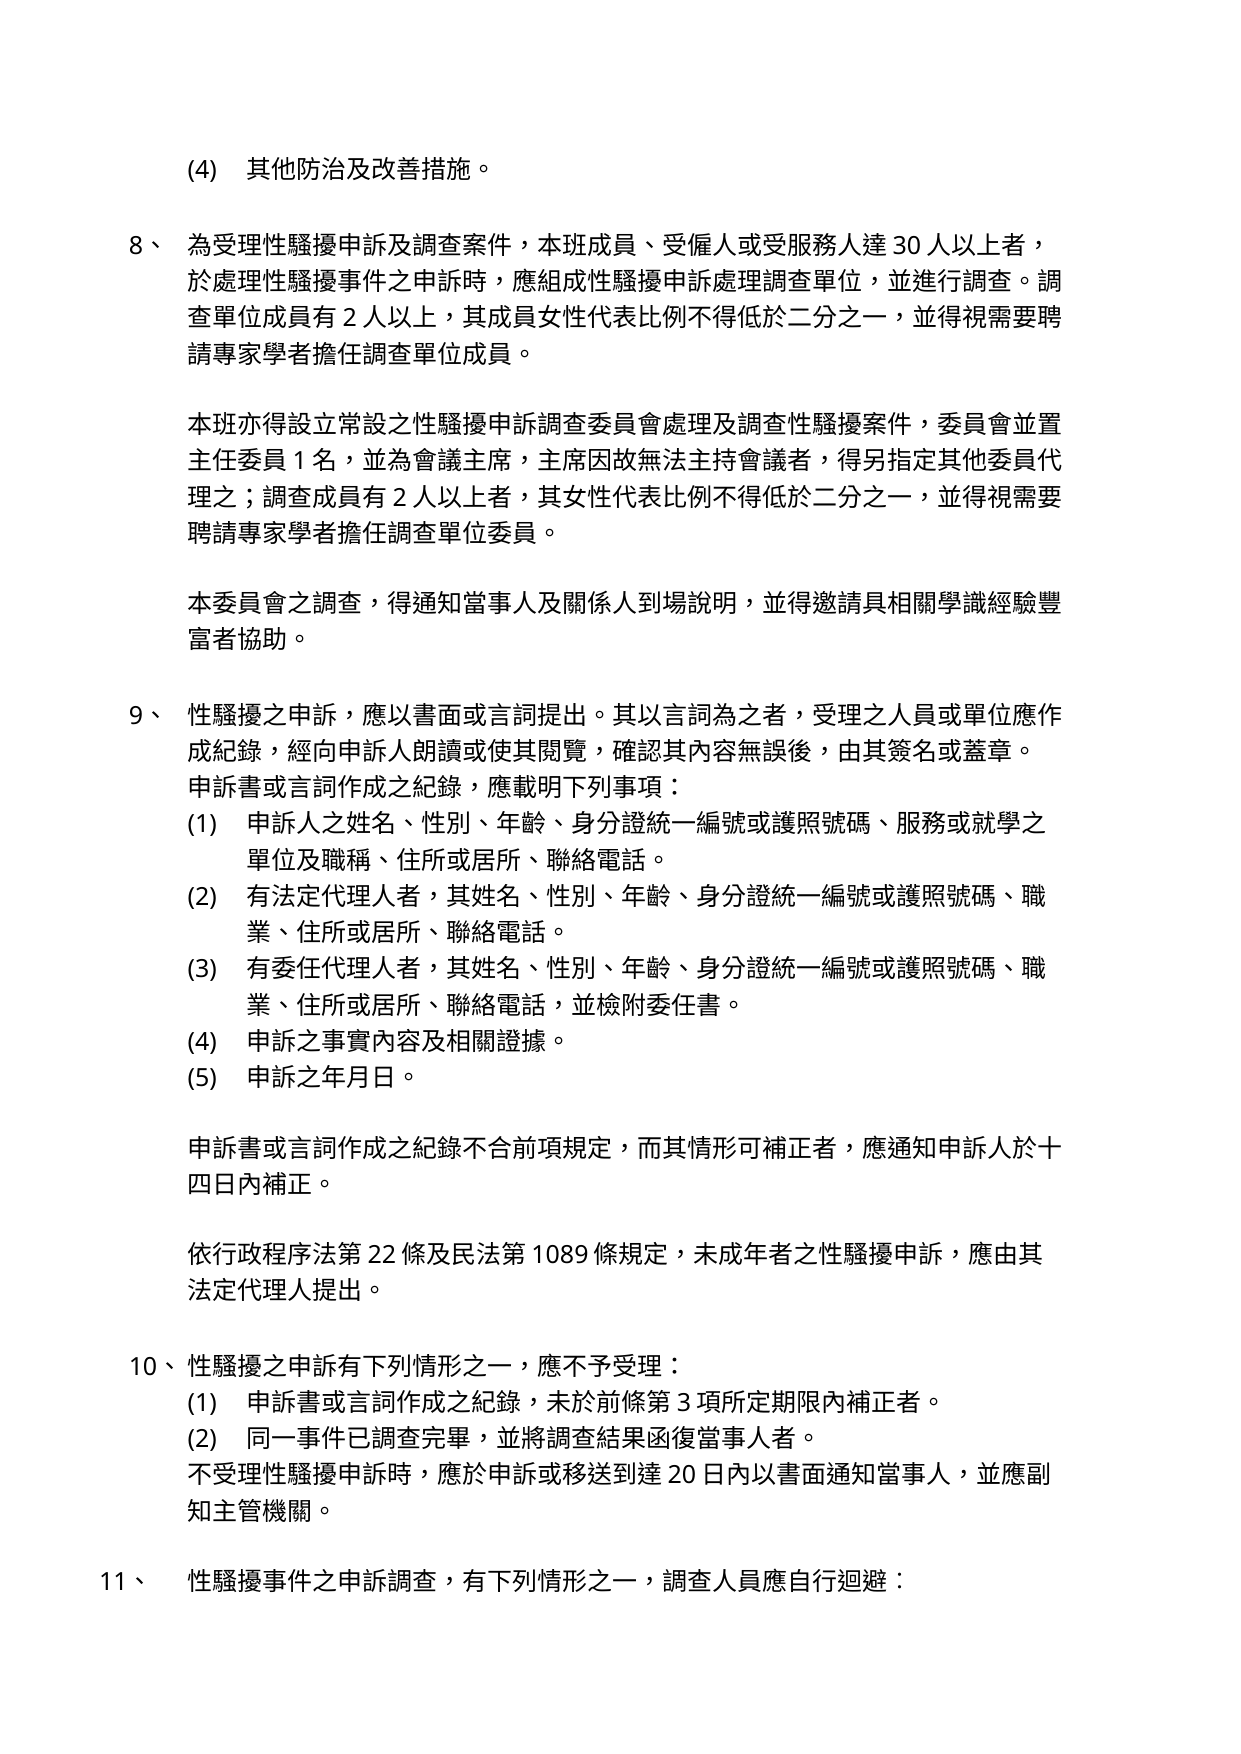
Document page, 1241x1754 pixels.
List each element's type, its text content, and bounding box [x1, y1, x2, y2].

text 申訴書或言詞作成之紀錄，應載明下列事項： [187, 768, 1063, 804]
list 同一事件已調查完畢，並將調查結果函復當事人者。 [187, 1419, 1063, 1455]
list 性騷擾之申訴有下列情形之一，應不予受理： [128, 1346, 1063, 1382]
list 性騷擾之申訴，應以書面或言詞提出。其以言詞為之者，受理之人員或單位應作 成紀錄，經向申訴人朗讀或使其閱覽，確認其內容無誤後，由其簽名或蓋章。 [128, 695, 1063, 768]
list 申訴書或言詞作成之紀錄，未於前條第3項所定期限內補正者。 [187, 1382, 1063, 1419]
list 為受理性騷擾申訴及調查案件，本班成員、受僱人或受服務人達30人以上者，於處理性騷擾事件之申訴時，應組成性騷擾申訴處理調查單位，並進行調查。調查單位成員有2人以上，其成員女性代表比例不得低於二分之一，並得視需要聘請專家學者擔任調查單位成員。 [128, 225, 1063, 370]
list 有委任代理人者，其姓名、性別、年齡、身分證統一編號或護照號碼、職業、住所或居所、聯絡電話，並檢附委任書。 [187, 949, 1063, 1021]
list 申訴之事實內容及相關證據。 [187, 1021, 1063, 1058]
list 性騷擾事件之申訴調查，有下列情形之一，調查人員應自行迴避︰ [99, 1562, 1063, 1598]
list 申訴人之姓名、性別、年齡、身分證統一編號或護照號碼、服務或就學之單位及職稱、住所或居所、聯絡電話。 [187, 804, 1063, 876]
text 本委員會之調查，得通知當事人及關係人到場說明，並得邀請具相關學識經驗豐富者協助。 [187, 583, 1063, 656]
list 其他防治及改善措施。 [187, 150, 1063, 186]
list 有法定代理人者，其姓名、性別、年齡、身分證統一編號或護照號碼、職業、住所或居所、聯絡電話。 [187, 876, 1063, 949]
text 依行政程序法第22條及民法第1089條規定，未成年者之性騷擾申訴，應由其法定代理人提出。 [187, 1234, 1063, 1307]
list 申訴之年月日。 [187, 1058, 1063, 1094]
text 不受理性騷擾申訴時，應於申訴或移送到達20日內以書面通知當事人，並應副知主管機關。 [187, 1455, 1063, 1527]
text 本班亦得設立常設之性騷擾申訴調查委員會處理及調查性騷擾案件，委員會並置主任委員1名，並為會議主席，主席因故無法主持會議者，得另指定其他委員代理之；調查成員有2人以上者，其女性代表比例不得低於二分之一，並得視需要聘請專家學者擔任調查單位委員。 [187, 404, 1063, 549]
text 申訴書或言詞作成之紀錄不合前項規定，而其情形可補正者，應通知申訴人於十四日內補正。 [187, 1128, 1063, 1201]
